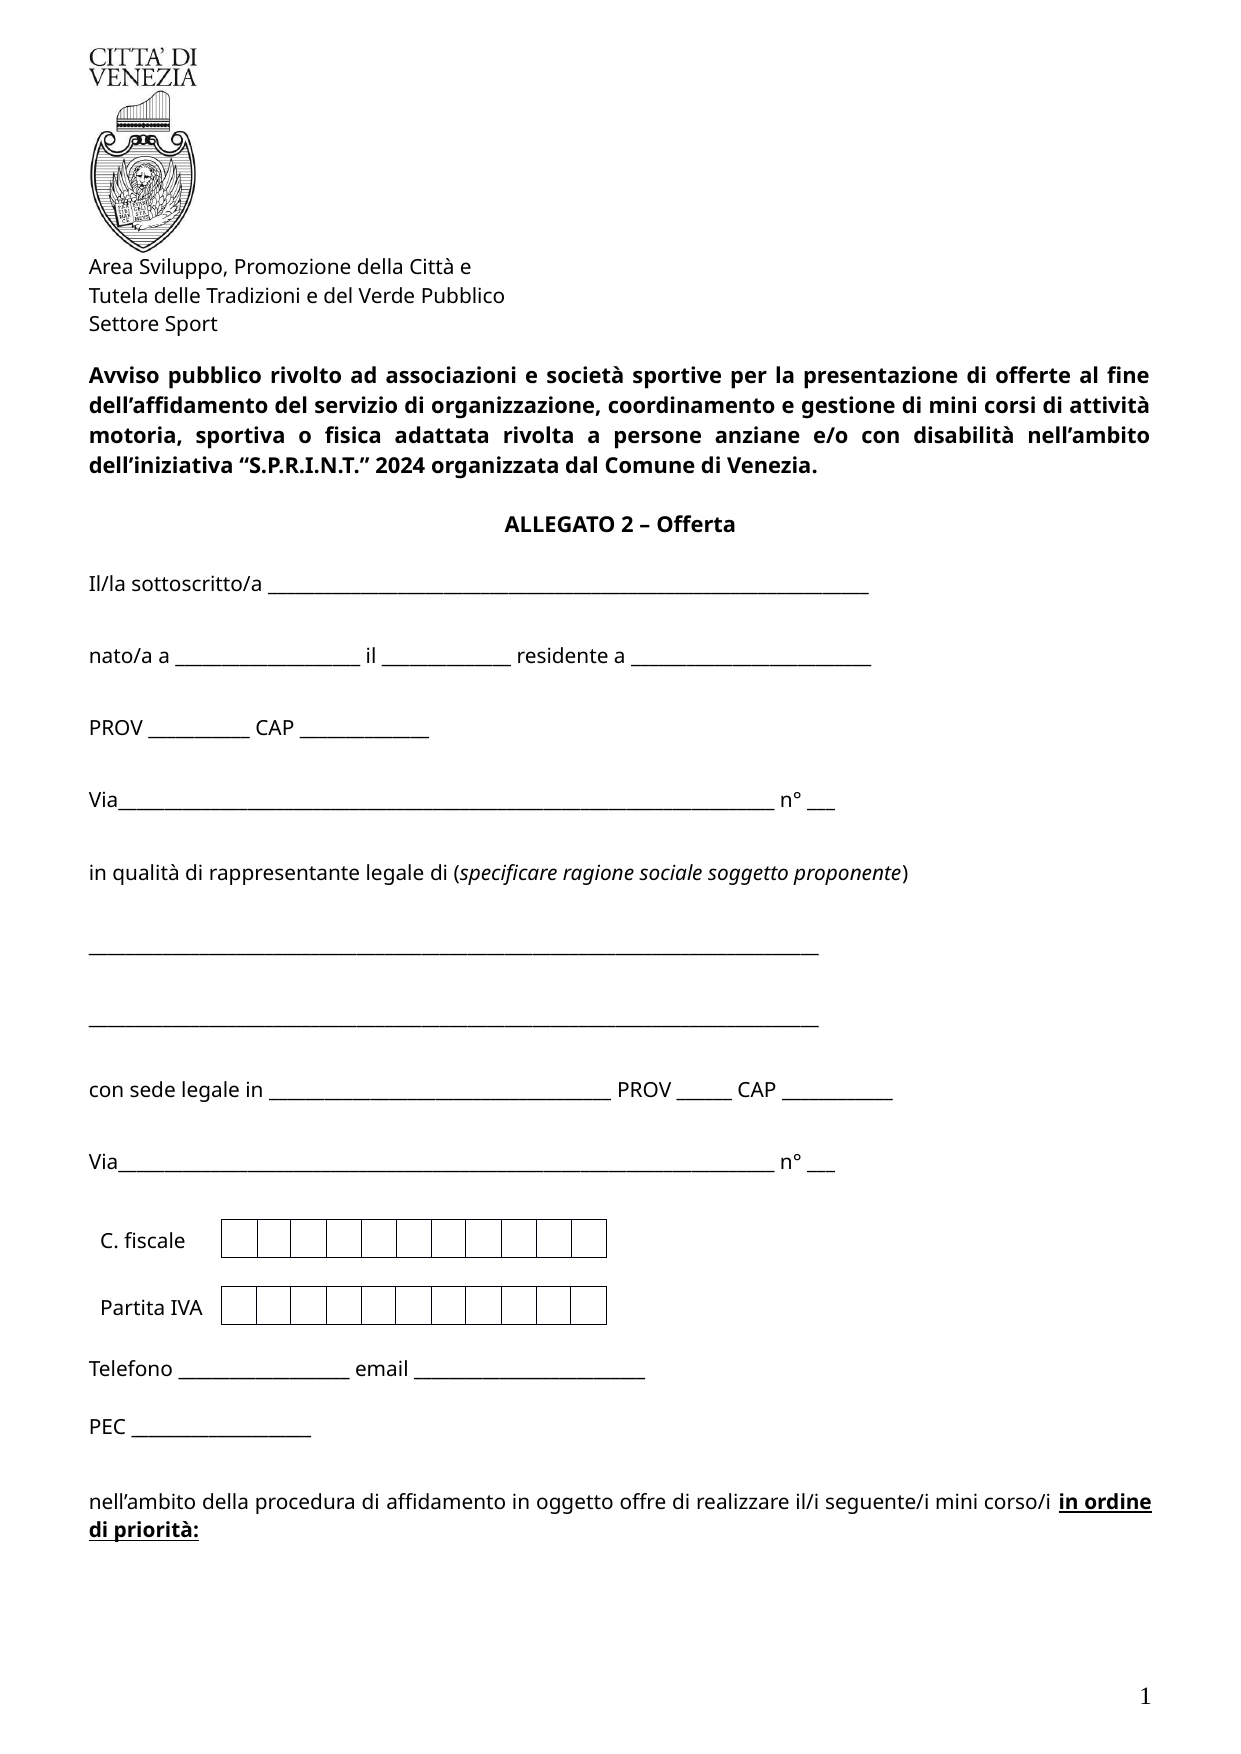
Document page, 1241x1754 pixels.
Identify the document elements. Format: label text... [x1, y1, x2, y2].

table_header [432, 1220, 465, 1257]
table_header [466, 1220, 501, 1257]
text nell’ambito della procedura di affidamento in oggetto offre di realizzare il/i seguente/i mini corso/i in ordine di priorità: [88, 1487, 1152, 1544]
text Via_______________________________________________________________________ n° ___ [88, 1147, 1152, 1175]
table_header [502, 1287, 536, 1324]
table_header [537, 1220, 571, 1257]
table_header [432, 1287, 465, 1324]
text PEC _____________________ [88, 1412, 1152, 1441]
table_header Partita IVA [92, 1286, 221, 1324]
table_header [222, 1287, 256, 1324]
picture [88, 47, 197, 253]
text Avviso pubblico rivolto ad associazioni e società sportive per la presentazione di offerte al fine dell’affidamento del servizio di organizzazione, coordinamento e gestione di mini corsi di attività motoria, sportiva o fisica adattata rivolta a persone anziane e/o con disabilità nell’ambito dell’iniziativa “S.P.R.I.N.T.” 2024 organizzata dal Comune di Venezia. [88, 361, 1152, 480]
text _______________________________________________________________________________ [88, 1002, 1152, 1031]
text Via_______________________________________________________________________ n° ___ [88, 786, 1152, 814]
text nato/a a ____________________ il ______________ residente a __________________________ [88, 641, 1152, 669]
table_header [327, 1287, 361, 1324]
table_header [397, 1220, 431, 1257]
table_header [362, 1287, 395, 1324]
table_header [396, 1287, 431, 1324]
text in qualità di rappresentante legale di (specificare ragione sociale soggetto proponente) [88, 858, 1152, 886]
table_header [466, 1287, 501, 1324]
title ALLEGATO 2 – Offerta [88, 509, 1152, 539]
text con sede legale in _____________________________________ PROV ______ CAP ____________ [88, 1075, 1152, 1103]
table_header [327, 1220, 361, 1257]
table_header [291, 1287, 326, 1324]
table_header [257, 1287, 290, 1324]
table_header [362, 1220, 396, 1257]
table_header [572, 1220, 606, 1257]
table_header [502, 1220, 536, 1257]
text Telefono ____________________ email ___________________________ [88, 1354, 1152, 1383]
table_header [571, 1287, 606, 1324]
table_header [222, 1220, 257, 1257]
text _______________________________________________________________________________ [88, 930, 1152, 958]
table_header [291, 1220, 326, 1257]
table_header [258, 1220, 290, 1257]
text Il/la sottoscritto/a _________________________________________________________________ [88, 569, 1152, 597]
table_header [537, 1287, 570, 1324]
text PROV ___________ CAP ______________ [88, 713, 1152, 742]
table_header C. fiscale [92, 1219, 221, 1257]
